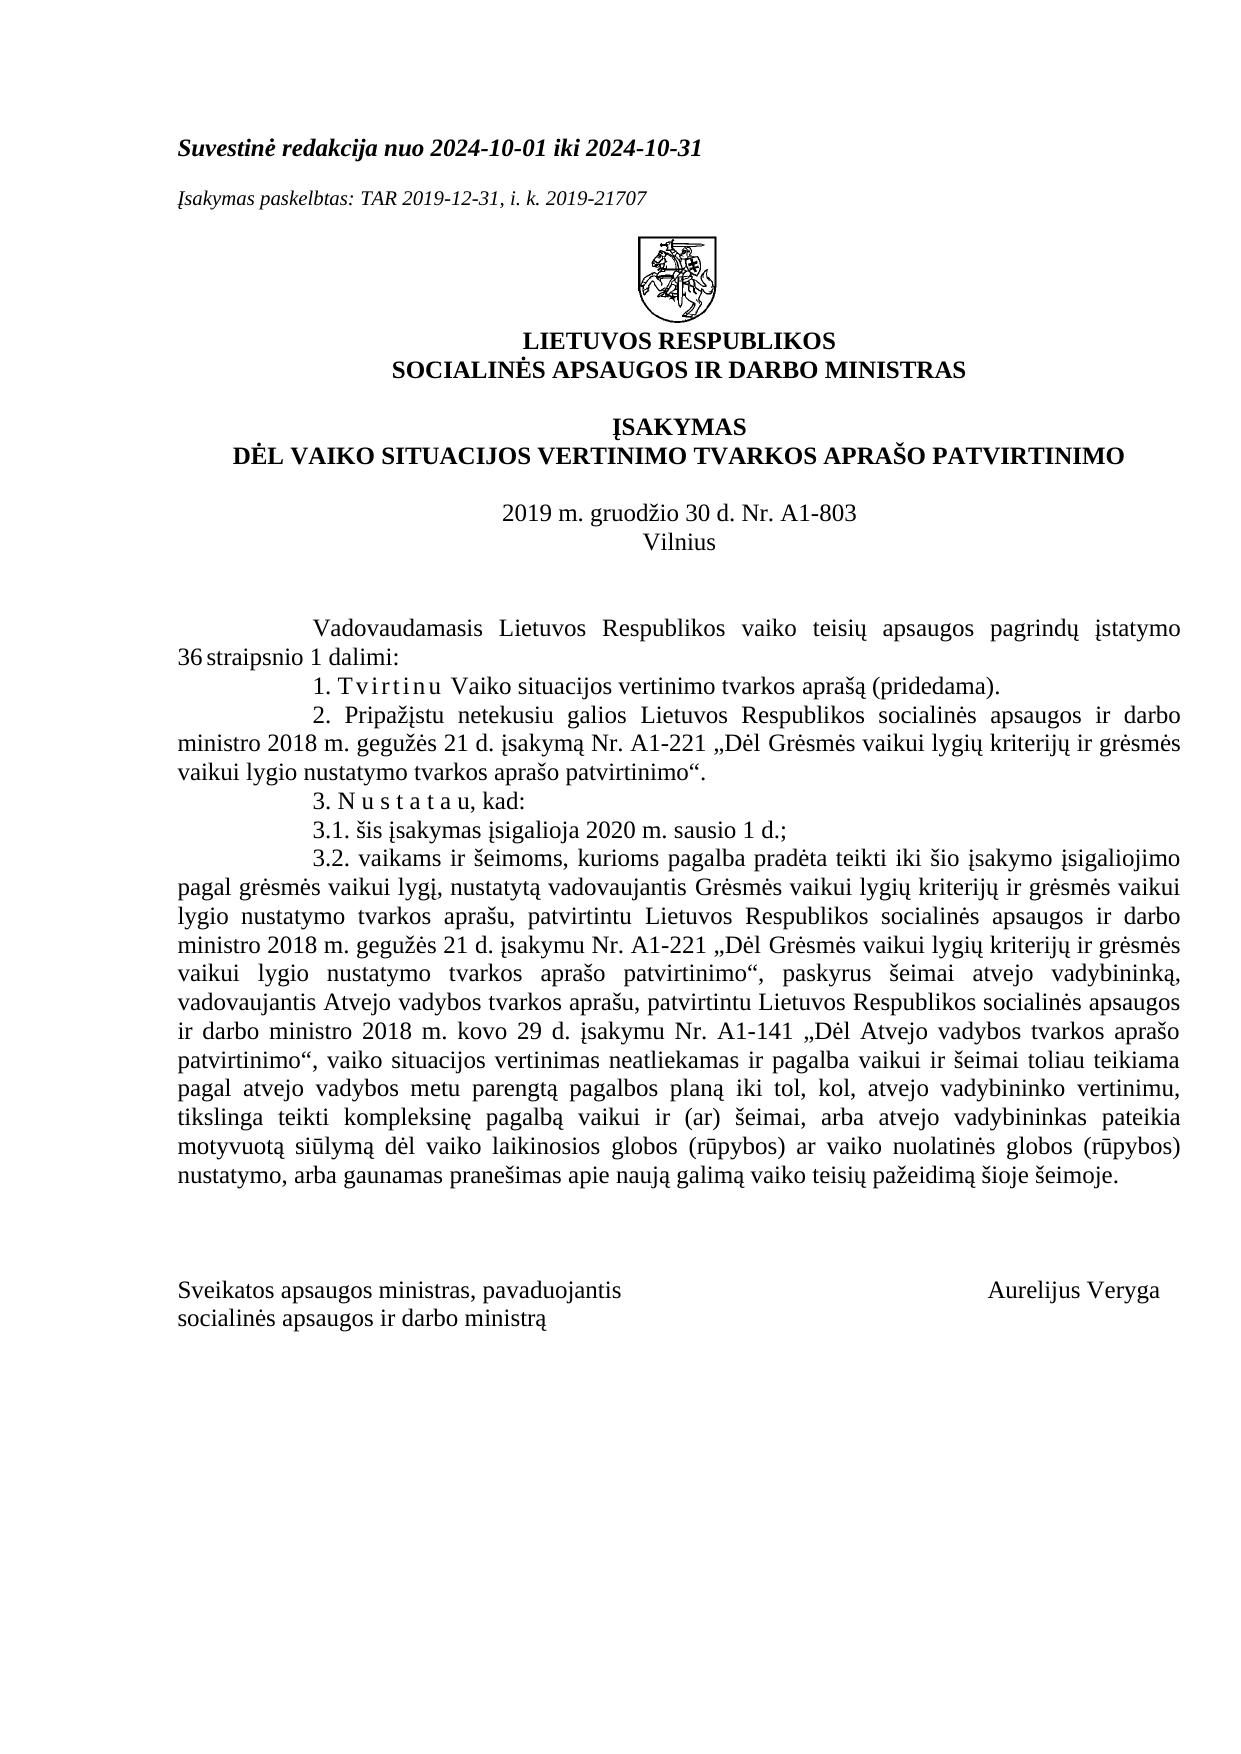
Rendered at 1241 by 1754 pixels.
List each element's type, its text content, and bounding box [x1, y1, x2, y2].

text 2. Pripažįstu netekusiu galios Lietuvos Respublikos socialinės apsaugos ir darbo ministro 2018 m. gegužės 21 d. įsakymą Nr. A1-221 „Dėl Grėsmės vaikui lygių kriterijų ir grėsmės vaikui lygio nustatymo tvarkos aprašo patvirtinimo“. [177, 700, 1181, 786]
text LIETUVOS RESPUBLIKOS [177, 326, 1181, 355]
text 2019 m. gruodžio 30 d. Nr. A1-803 [177, 498, 1181, 527]
text Vilnius [177, 527, 1181, 556]
text ĮSAKYMAS [177, 412, 1181, 441]
text 3. N u s t a t a u, kad: [177, 786, 1181, 815]
text DĖL VAIKO SITUACIJOS VERTINIMO TVARKOS APRAŠO PATVIRTINIMO [177, 441, 1181, 470]
text 1. Tvirtinu Vaiko situacijos vertinimo tvarkos aprašą (pridedama). [177, 671, 1181, 700]
text Sveikatos apsaugos ministras, pavaduojantis Aurelijus Veryga [177, 1275, 1181, 1303]
text 3.1. šis įsakymas įsigalioja 2020 m. sausio 1 d.; [177, 815, 1181, 843]
text SOCIALINĖS APSAUGOS IR DARBO MINISTRAS [177, 355, 1181, 383]
text Įsakymas paskelbtas: TAR 2019-12-31, i. k. 2019-21707 [177, 186, 1181, 210]
text socialinės apsaugos ir darbo ministrą [177, 1303, 1181, 1332]
text Vadovaudamasis Lietuvos Respublikos vaiko teisių apsaugos pagrindų įstatymo 36 straipsnio 1 dalimi: [177, 613, 1181, 671]
text 3.2. vaikams ir šeimoms, kurioms pagalba pradėta teikti iki šio įsakymo įsigaliojimo pagal grėsmės vaikui lygį, nustatytą vadovaujantis Grėsmės vaikui lygių kriterijų ir grėsmės vaikui lygio nustatymo tvarkos aprašu, patvirtintu Lietuvos Respublikos socialinės apsaugos ir darbo ministro 2018 m. gegužės 21 d. įsakymu Nr. A1-221 „Dėl Grėsmės vaikui lygių kriterijų ir grėsmės vaikui lygio nustatymo tvarkos aprašo patvirtinimo“, paskyrus šeimai atvejo vadybininką, vadovaujantis Atvejo vadybos tvarkos aprašu, patvirtintu Lietuvos Respublikos socialinės apsaugos ir darbo ministro 2018 m. kovo 29 d. įsakymu Nr. A1-141 „Dėl Atvejo vadybos tvarkos aprašo patvirtinimo“, vaiko situacijos vertinimas neatliekamas ir pagalba vaikui ir šeimai toliau teikiama pagal atvejo vadybos metu parengtą pagalbos planą iki tol, kol, atvejo vadybininko vertinimu, tikslinga teikti kompleksinę pagalbą vaikui ir (ar) šeimai, arba atvejo vadybininkas pateikia motyvuotą siūlymą dėl vaiko laikinosios globos (rūpybos) ar vaiko nuolatinės globos (rūpybos) nustatymo, arba gaunamas pranešimas apie naują galimą vaiko teisių pažeidimą šioje šeimoje. [177, 843, 1181, 1188]
text Suvestinė redakcija nuo 2024-10-01 iki 2024-10-31 [177, 133, 1181, 162]
